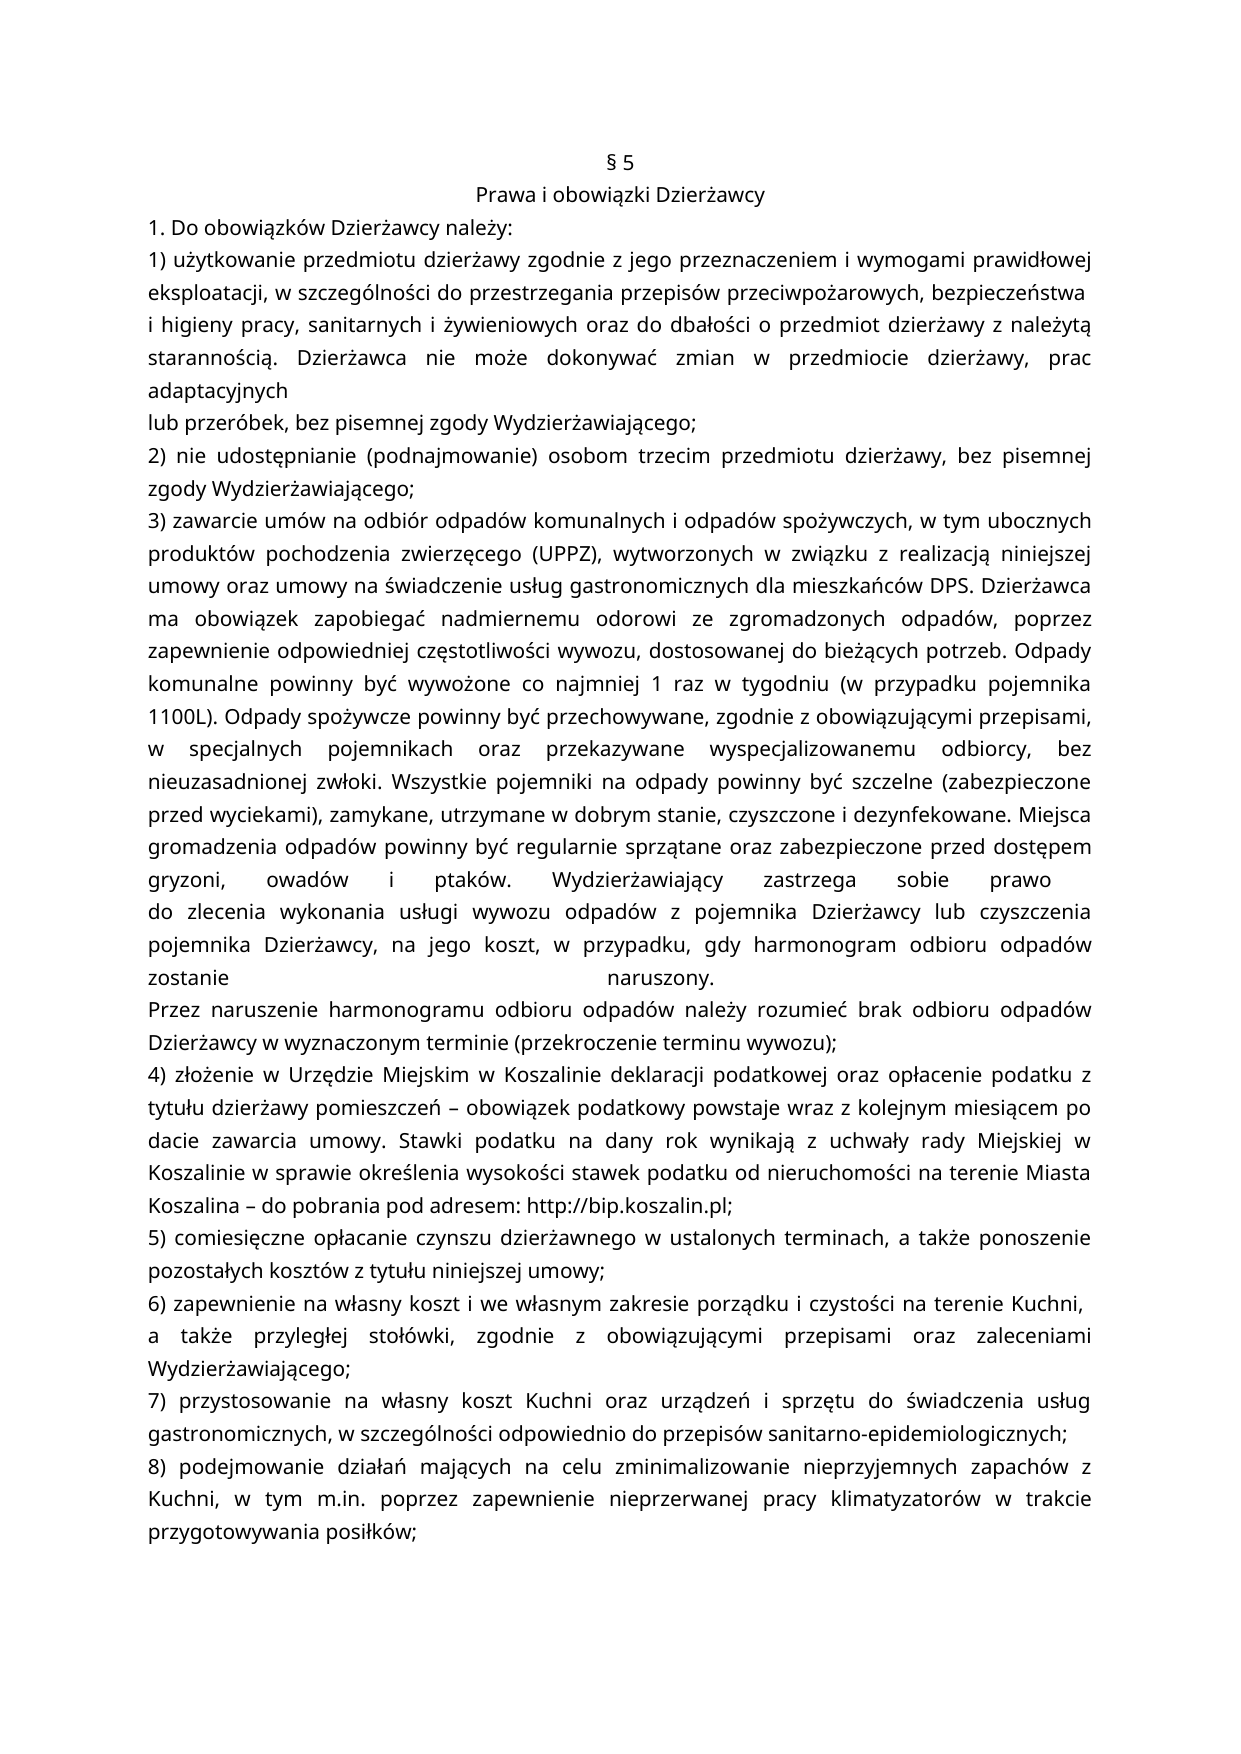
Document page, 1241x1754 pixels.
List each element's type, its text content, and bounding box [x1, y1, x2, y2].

text 3) zawarcie umów na odbiór odpadów komunalnych i odpadów spożywczych, w tym ubocznych produktów pochodzenia zwierzęcego (UPPZ), wytworzonych w związku z realizacją niniejszej umowy oraz umowy na świadczenie usług gastronomicznych dla mieszkańców DPS. Dzierżawca ma obowiązek zapobiegać nadmiernemu odorowi ze zgromadzonych odpadów, poprzez zapewnienie odpowiedniej częstotliwości wywozu, dostosowanej do bieżących potrzeb. Odpady komunalne powinny być wywożone co najmniej 1 raz w tygodniu (w przypadku pojemnika 1100L). Odpady spożywcze powinny być przechowywane, zgodnie z obowiązującymi przepisami, w specjalnych pojemnikach oraz przekazywane wyspecjalizowanemu odbiorcy, bez nieuzasadnionej zwłoki. Wszystkie pojemniki na odpady powinny być szczelne (zabezpieczone przed wyciekami), zamykane, utrzymane w dobrym stanie, czyszczone i dezynfekowane. Miejsca gromadzenia odpadów powinny być regularnie sprzątane oraz zabezpieczone przed dostępem gryzoni, owadów i ptaków. Wydzierżawiający zastrzega sobie prawo do zlecenia wykonania usługi wywozu odpadów z pojemnika Dzierżawcy lub czyszczenia pojemnika Dzierżawcy, na jego koszt, w przypadku, gdy harmonogram odbioru odpadów zostanie naruszony. Przez naruszenie harmonogramu odbioru odpadów należy rozumieć brak odbioru odpadów Dzierżawcy w wyznaczonym terminie (przekroczenie terminu wywozu); [148, 506, 1093, 1056]
text 1) użytkowanie przedmiotu dzierżawy zgodnie z jego przeznaczeniem i wymogami prawidłowej eksploatacji, w szczególności do przestrzegania przepisów przeciwpożarowych, bezpieczeństwa i higieny pracy, sanitarnych i żywieniowych oraz do dbałości o przedmiot dzierżawy z należytą starannością. Dzierżawca nie może dokonywać zmian w przedmiocie dzierżawy, prac adaptacyjnych lub przeróbek, bez pisemnej zgody Wydzierżawiającego; [148, 245, 1093, 437]
text 5) comiesięczne opłacanie czynszu dzierżawnego w ustalonych terminach, a także ponoszenie pozostałych kosztów z tytułu niniejszej umowy; [148, 1223, 1093, 1284]
text § 5 [148, 148, 1093, 176]
text 2) nie udostępnianie (podnajmowanie) osobom trzecim przedmiotu dzierżawy, bez pisemnej zgody Wydzierżawiającego; [148, 441, 1093, 502]
text 7) przystosowanie na własny koszt Kuchni oraz urządzeń i sprzętu do świadczenia usług gastronomicznych, w szczególności odpowiednio do przepisów sanitarno-epidemiologicznych; [148, 1387, 1093, 1448]
text 8) podejmowanie działań mających na celu zminimalizowanie nieprzyjemnych zapachów z Kuchni, w tym m.in. poprzez zapewnienie nieprzerwanej pracy klimatyzatorów w trakcie przygotowywania posiłków; [148, 1452, 1093, 1545]
text Prawa i obowiązki Dzierżawcy [148, 180, 1093, 209]
text 1. Do obowiązków Dzierżawcy należy: [148, 213, 1093, 241]
text 6) zapewnienie na własny koszt i we własnym zakresie porządku i czystości na terenie Kuchni, a także przyległej stołówki, zgodnie z obowiązującymi przepisami oraz zaleceniami Wydzierżawiającego; [148, 1289, 1093, 1382]
text 4) złożenie w Urzędzie Miejskim w Koszalinie deklaracji podatkowej oraz opłacenie podatku z tytułu dzierżawy pomieszczeń – obowiązek podatkowy powstaje wraz z kolejnym miesiącem po dacie zawarcia umowy. Stawki podatku na dany rok wynikają z uchwały rady Miejskiej w Koszalinie w sprawie określenia wysokości stawek podatku od nieruchomości na terenie Miasta Koszalina – do pobrania pod adresem: http://bip.koszalin.pl; [148, 1061, 1093, 1219]
